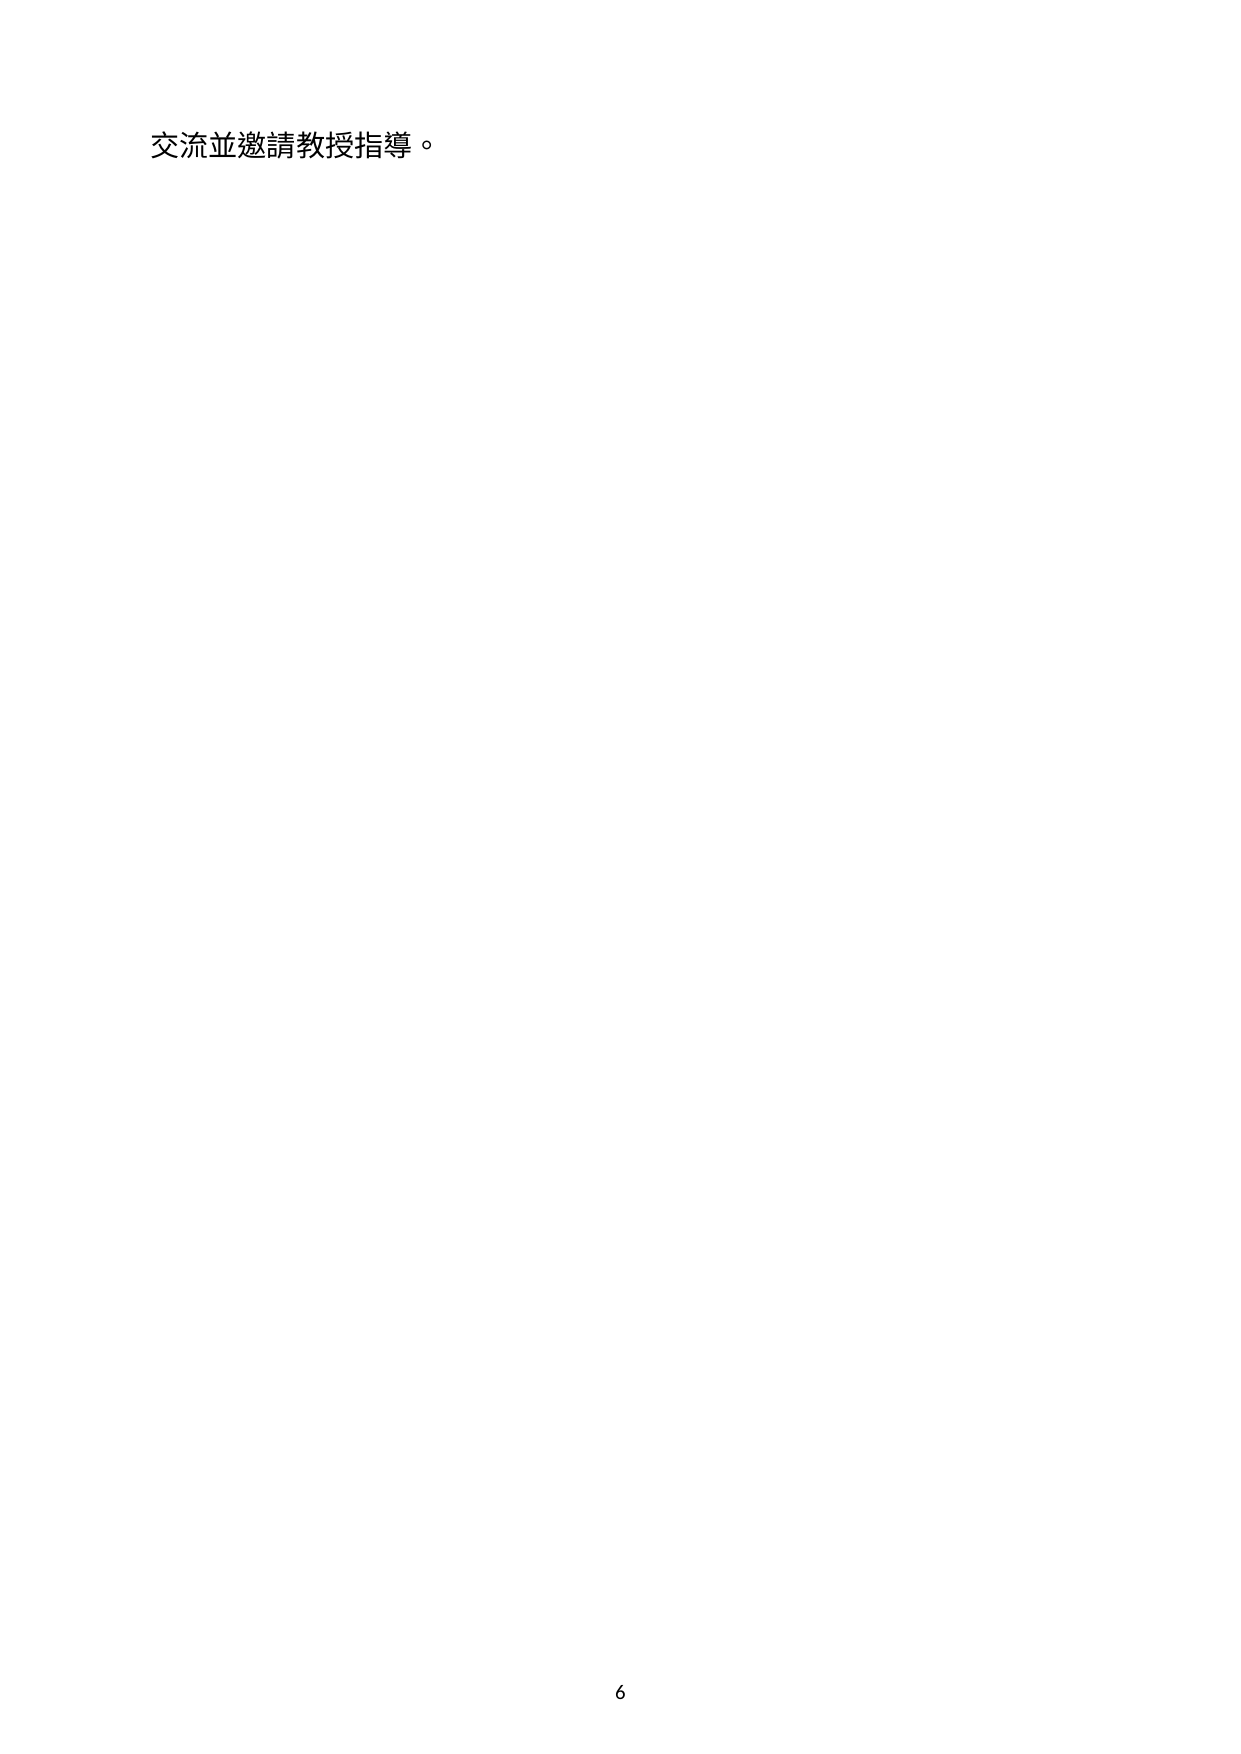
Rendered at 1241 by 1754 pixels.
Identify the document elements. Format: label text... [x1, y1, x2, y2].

list 交流並邀請教授指導。 [75, 102, 1165, 165]
